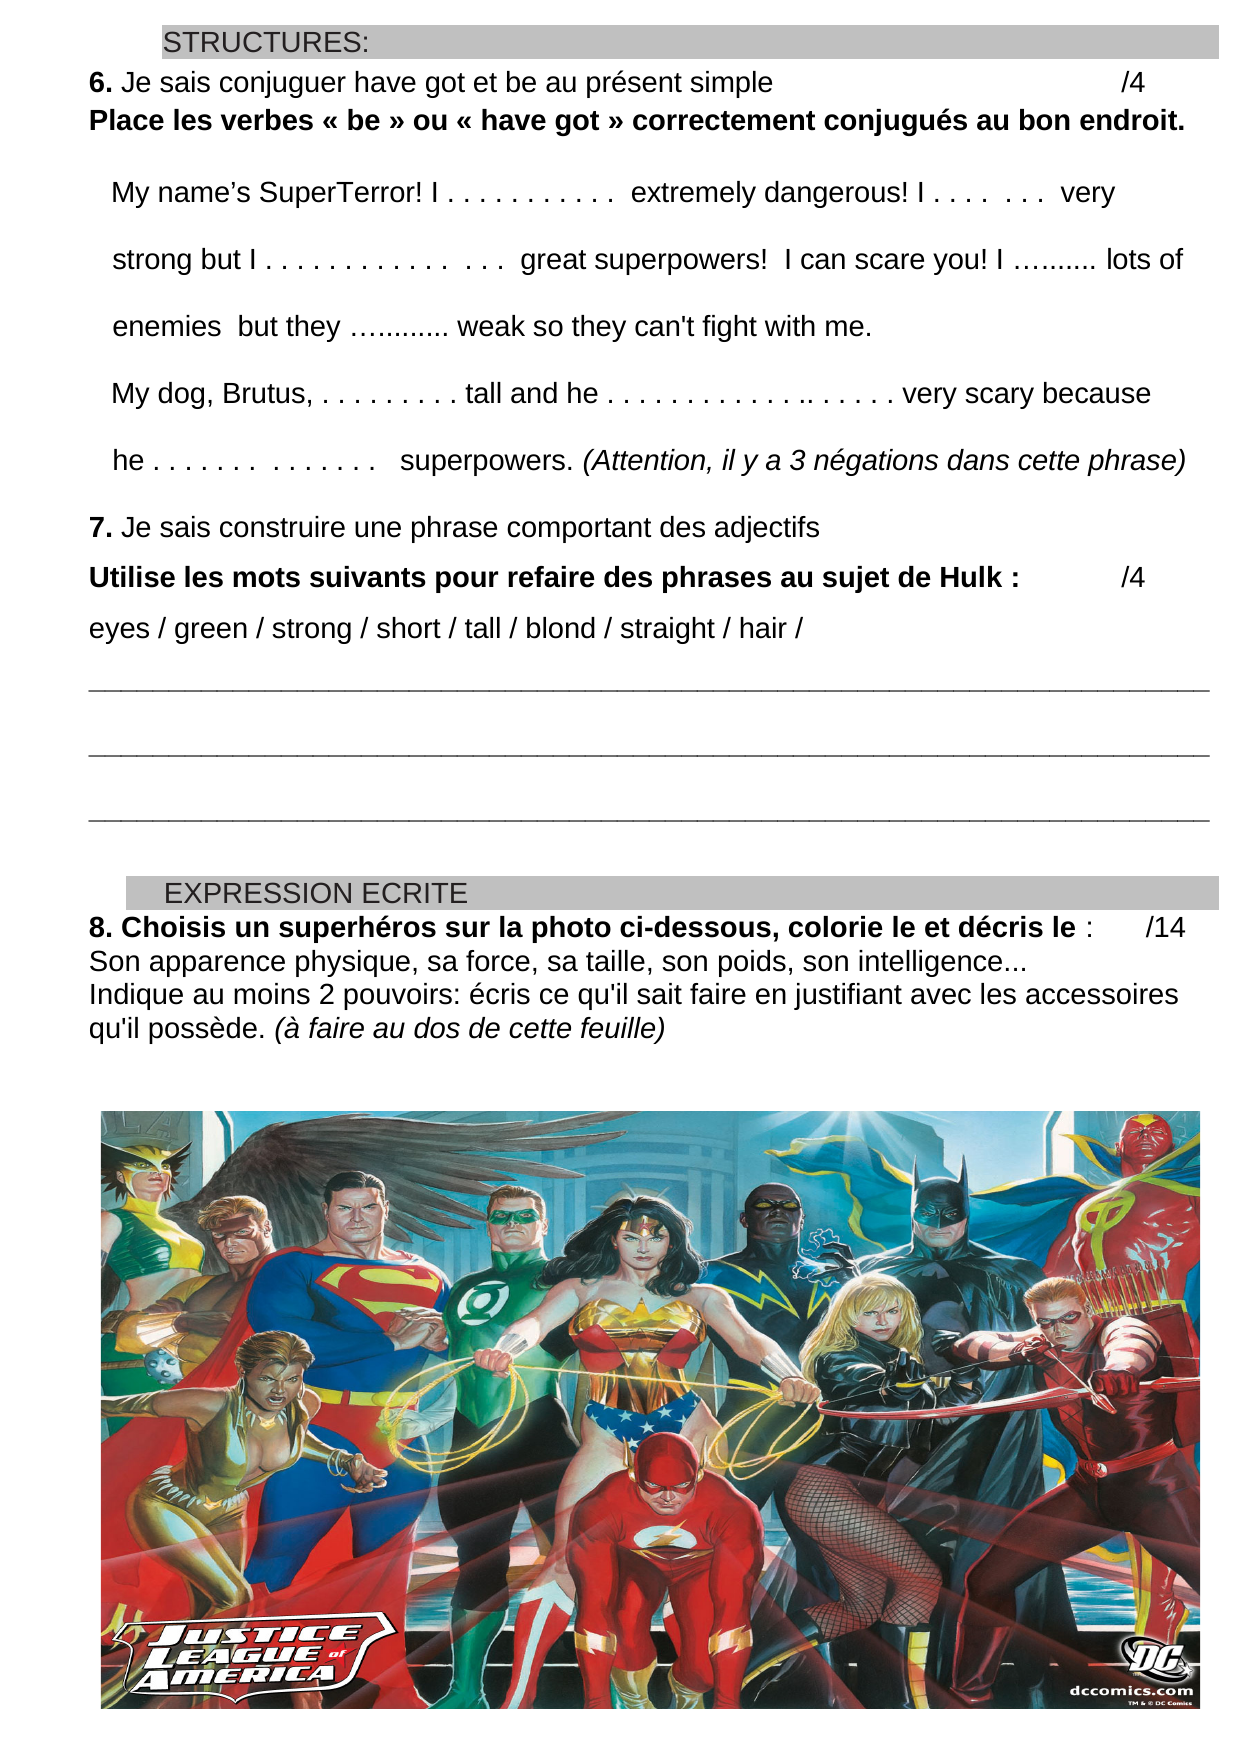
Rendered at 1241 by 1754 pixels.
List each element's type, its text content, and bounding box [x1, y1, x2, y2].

text Utilise les mots suivants pour refaire des phrases au sujet de Hulk : /4 [89, 561, 1219, 594]
text My name’s SuperTerror! I . . . . . . . . . . . extremely dangerous! I . . . . . . . very strong but I . . . . . . . . . . . . . . . great superpowers! I can scare you! I …....... lots of enemies but they …......... weak so they can't fight with me. [111, 175, 1191, 343]
text ______________________________________________________________________ [89, 661, 1219, 694]
text Indique au moins 2 pouvoirs: écris ce qu'il sait faire en justifiant avec les accessoires qu'il possède. (à faire au dos de cette feuille) [89, 977, 1219, 1044]
text ______________________________________________________________________ [89, 726, 1219, 759]
text Son apparence physique, sa force, sa taille, son poids, son intelligence... [89, 943, 1219, 977]
text My dog, Brutus, . . . . . . . . . tall and he . . . . . . . . . . . . .. . . . . . very scary because he . . . . . . . . . . . . . . superpowers. (Attention, il y a 3 négations dans cette phrase) [111, 376, 1191, 477]
list EXPRESSION ECRITE [126, 876, 1219, 910]
text 6. Je sais conjuguer have got et be au présent simple /4 [89, 65, 1219, 98]
text Place les verbes « be » ou « have got » correctement conjugués au bon endroit. [89, 103, 1219, 137]
text ______________________________________________________________________ [89, 791, 1219, 824]
text eyes / green / strong / short / tall / blond / straight / hair / [89, 611, 1219, 644]
picture [100, 1111, 1201, 1709]
text 8. Choisis un superhéros sur la photo ci-dessous, colorie le et décris le : /14 [89, 910, 1219, 943]
text 7. Je sais construire une phrase comportant des adjectifs [89, 510, 1219, 544]
text STRUCTURES: [162, 25, 1219, 59]
